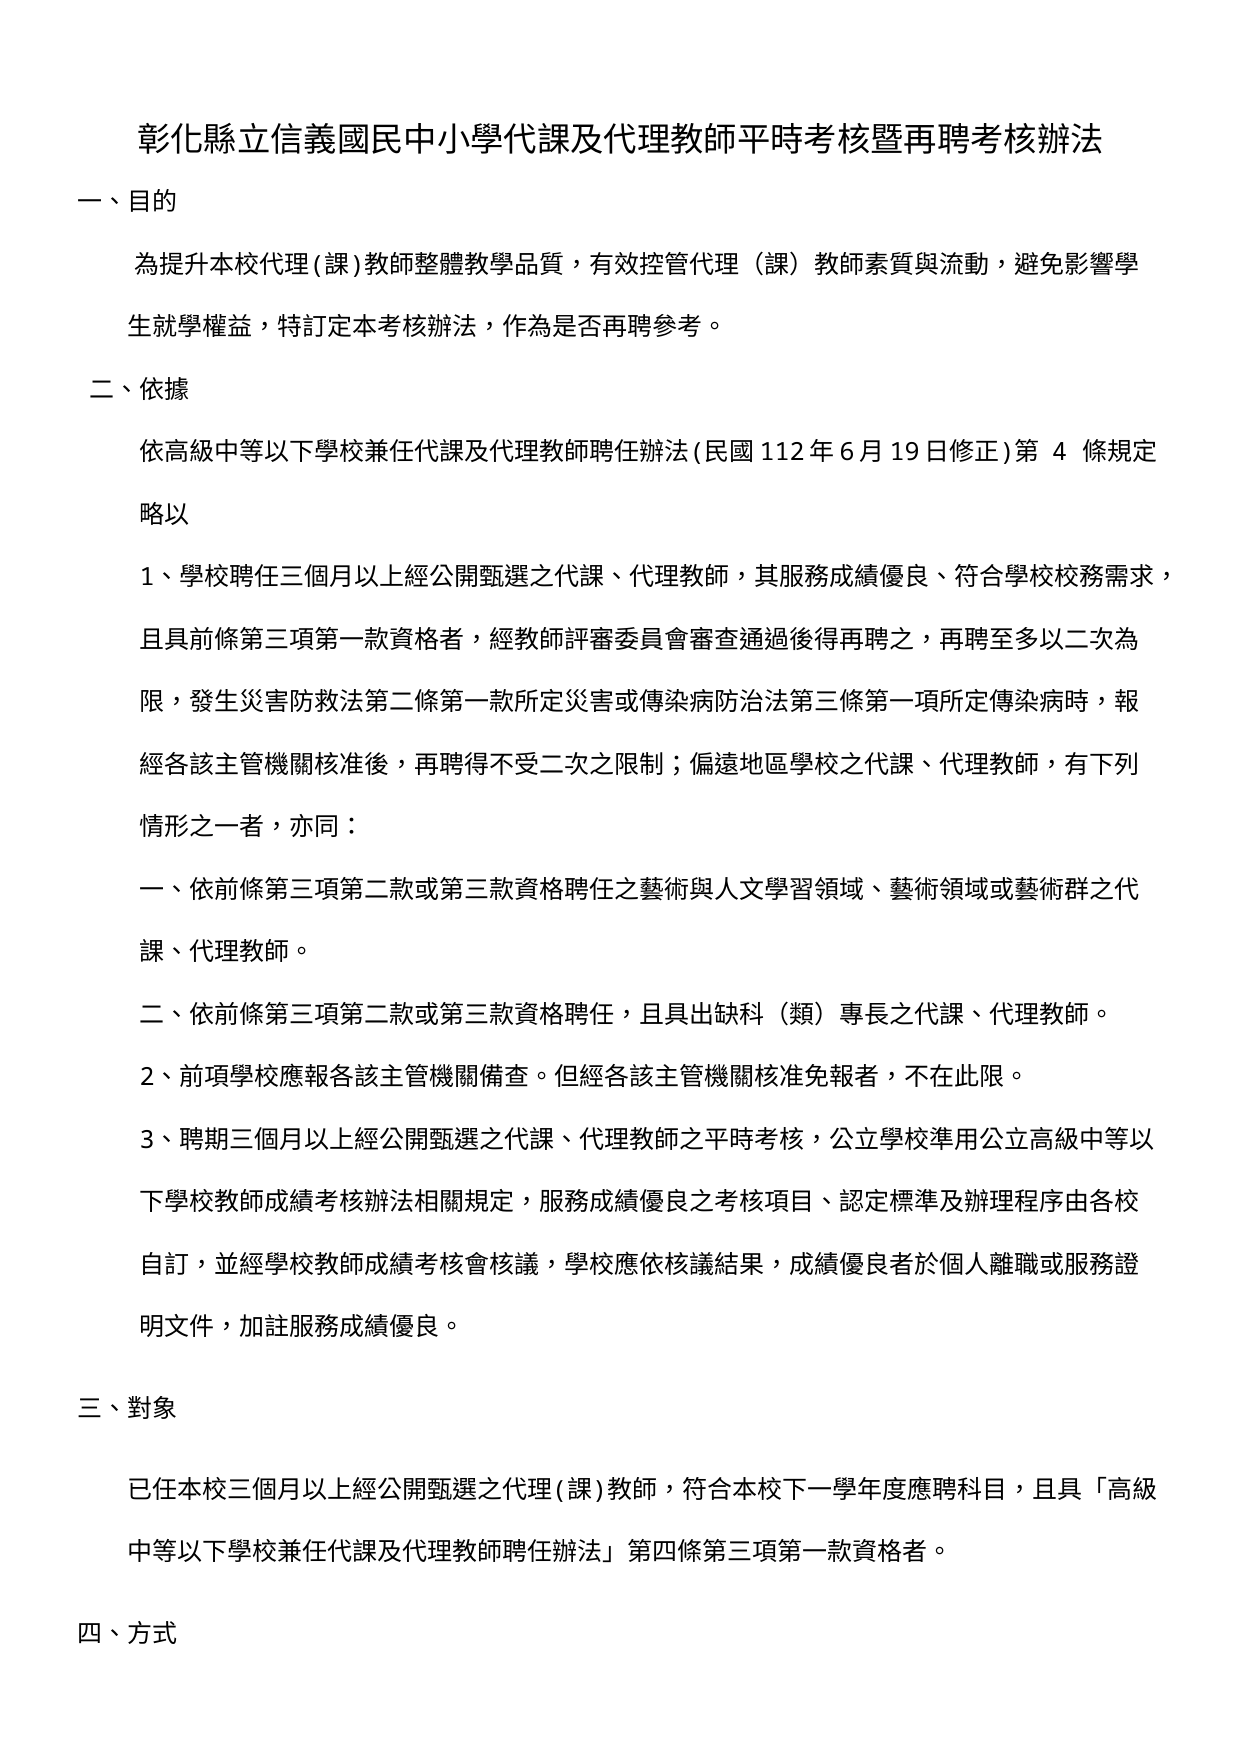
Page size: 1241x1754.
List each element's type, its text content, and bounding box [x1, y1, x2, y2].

text 一、目的 [77, 158, 1163, 221]
text 三、對象 [77, 1364, 1163, 1427]
text 已任本校三個月以上經公開甄選之代理(課)教師，符合本校下一學年度應聘科目，且具「高級中等以下學校兼任代課及代理教師聘任辦法」第四條第三項第一款資格者。 [127, 1446, 1163, 1571]
text 3、聘期三個月以上經公開甄選之代課、代理教師之平時考核，公立學校準用公立高級中等以下學校教師成績考核辦法相關規定，服務成績優良之考核項目、認定標準及辦理程序由各校自訂，並經學校教師成績考核會核議，學校應依核議結果，成績優良者於個人離職或服務證明文件，加註服務成績優良。 [139, 1096, 1163, 1346]
text 二、依前條第三項第二款或第三款資格聘任，且具出缺科（類）專長之代課、代理教師。 [139, 971, 1163, 1033]
text 2、前項學校應報各該主管機關備查。但經各該主管機關核准免報者，不在此限。 [139, 1033, 1163, 1096]
text 四、方式 [77, 1589, 1163, 1652]
text 彰化縣立信義國民中小學代課及代理教師平時考核暨再聘考核辦法 [77, 96, 1163, 158]
text 1、學校聘任三個月以上經公開甄選之代課、代理教師，其服務成績優良、符合學校校務需求，且具前條第三項第一款資格者，經教師評審委員會審查通過後得再聘之，再聘至多以二次為限，發生災害防救法第二條第一款所定災害或傳染病防治法第三條第一項所定傳染病時，報經各該主管機關核准後，再聘得不受二次之限制；偏遠地區學校之代課、代理教師，有下列情形之一者，亦同： [139, 533, 1163, 846]
text 二、依據 [89, 346, 1163, 408]
text 為提升本校代理(課)教師整體教學品質，有效控管代理（課）教師素質與流動，避免影響學生就學權益，特訂定本考核辦法，作為是否再聘參考。 [89, 221, 1163, 346]
text 一、依前條第三項第二款或第三款資格聘任之藝術與人文學習領域、藝術領域或藝術群之代課、代理教師。 [139, 846, 1163, 971]
text 依高級中等以下學校兼任代課及代理教師聘任辦法(民國112年6月19日修正)第 4 條規定略以 [139, 408, 1163, 533]
